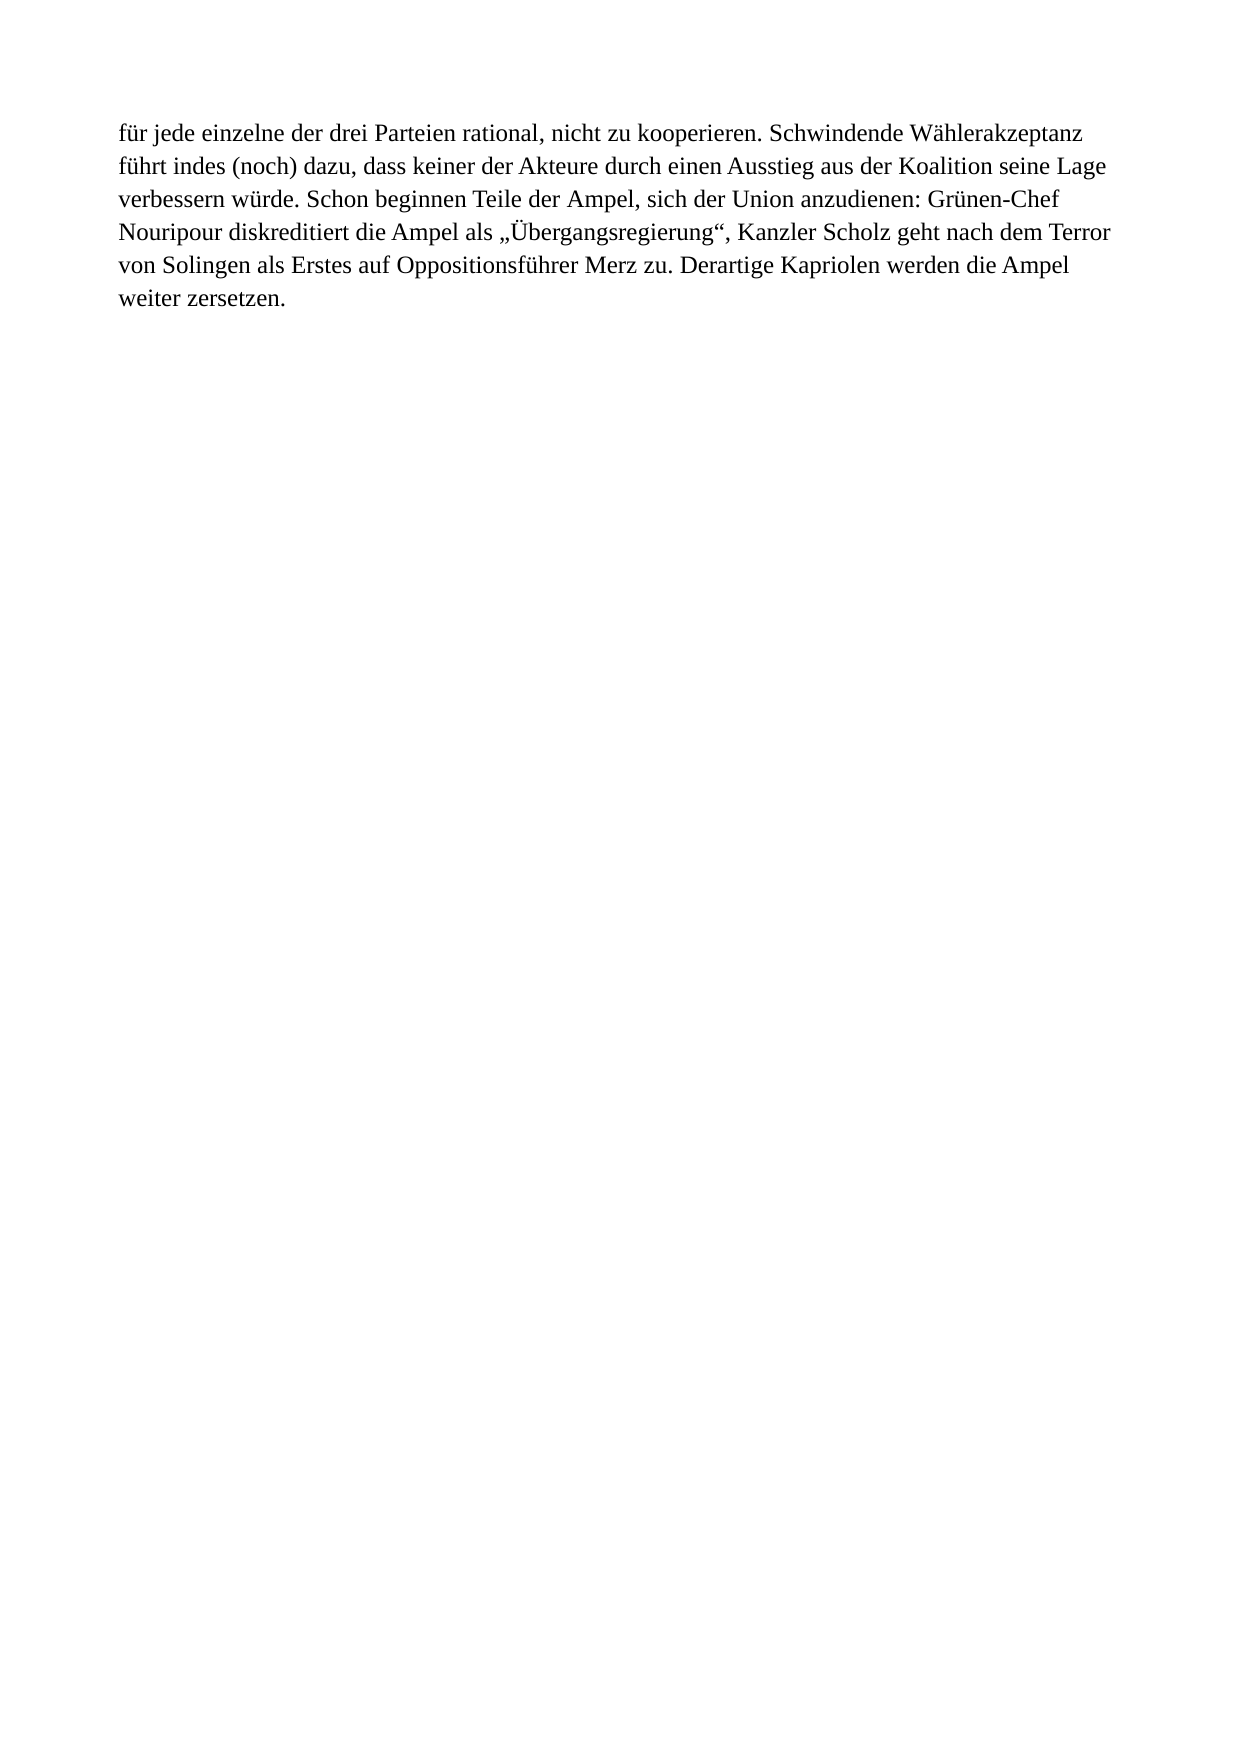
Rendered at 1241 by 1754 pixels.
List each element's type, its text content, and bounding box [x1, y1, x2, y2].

text für jede einzelne der drei Parteien rational, nicht zu kooperieren. Schwindende Wählerakzeptanz führt indes (noch) dazu, dass keiner der Akteure durch einen Ausstieg aus der Koalition seine Lage verbessern würde. Schon beginnen Teile der ­Ampel, sich der Union anzudienen: Grünen-Chef Nouripour diskreditiert die Ampel als „Übergangsregierung“, Kanzler Scholz geht nach dem Terror von Solingen als Erstes auf Oppositionsführer Merz zu. Derartige Kapriolen werden die Ampel weiter zersetzen. [118, 118, 1122, 312]
